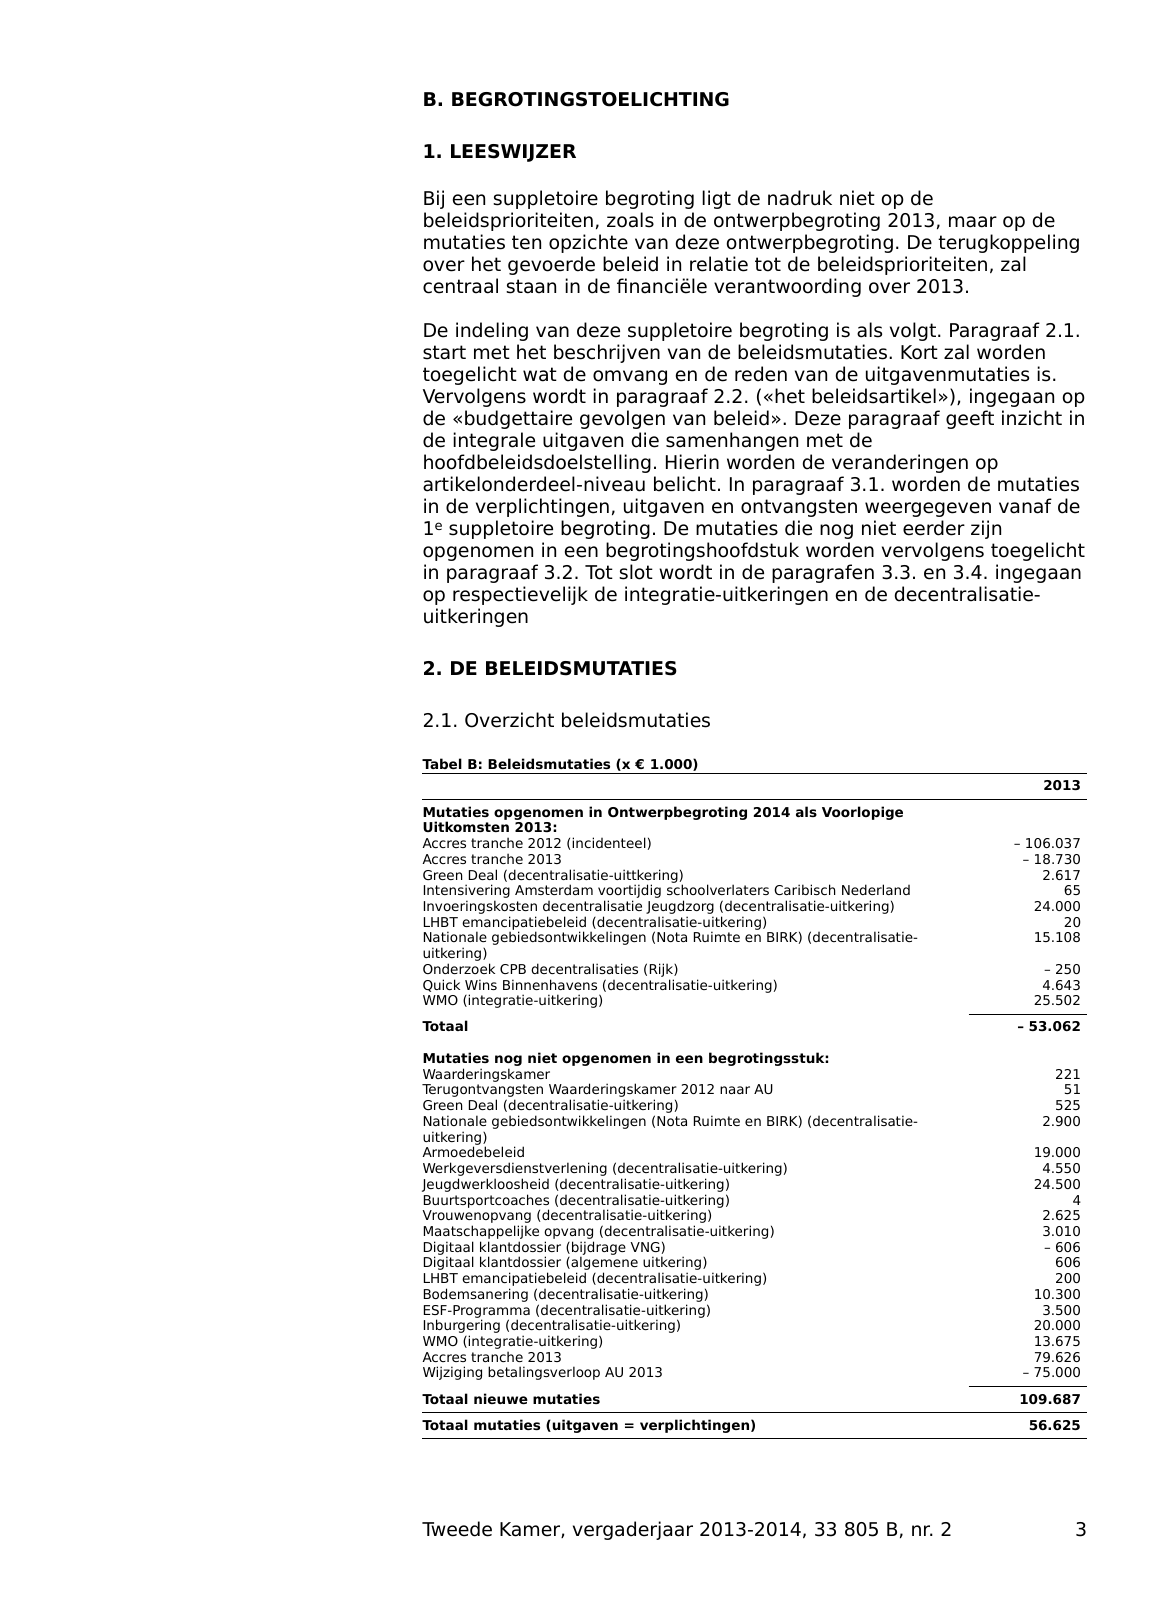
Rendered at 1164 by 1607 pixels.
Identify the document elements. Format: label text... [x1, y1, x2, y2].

table_cell 56.625 [969, 1413, 1087, 1438]
table_cell 606 [969, 1255, 1087, 1271]
table_cell Buurtsportcoaches (decentralisatie-uitkering) [422, 1192, 968, 1208]
table_cell Digitaal klantdossier (bijdrage VNG) [422, 1240, 968, 1255]
table_cell Vrouwenopvang (decentralisatie-uitkering) [422, 1208, 968, 1224]
table_cell 4 [969, 1192, 1087, 1208]
table_cell Totaal [422, 1014, 968, 1035]
table_cell – 75.000 [969, 1365, 1087, 1386]
table_cell 79.626 [969, 1350, 1087, 1365]
table_cell Inburgering (decentralisatie-uitkering) [422, 1318, 968, 1334]
table_cell Accres tranche 2013 [422, 852, 968, 867]
table_cell [422, 774, 968, 799]
table_cell 24.000 [969, 899, 1087, 914]
table_cell Jeugdwerkloosheid (decentralisatie-uitkering) [422, 1177, 968, 1192]
table_cell Accres tranche 2012 (incidenteel) [422, 836, 968, 852]
table_cell 2.900 [969, 1114, 1087, 1145]
table_cell 51 [969, 1082, 1087, 1098]
table_cell 221 [969, 1066, 1087, 1082]
table_cell 19.000 [969, 1145, 1087, 1161]
table_cell Armoedebeleid [422, 1145, 968, 1161]
subtitle 2. DE BELEIDSMUTATIES [422, 658, 1087, 680]
table_cell Terugontvangsten Waarderingskamer 2012 naar AU [422, 1082, 968, 1098]
table_cell Totaal mutaties (uitgaven = verplichtingen) [422, 1413, 968, 1438]
table_cell 25.502 [969, 993, 1087, 1013]
table_cell 4.643 [969, 978, 1087, 993]
table_cell Mutaties nog niet opgenomen in een begrotingsstuk: [422, 1051, 968, 1066]
table_cell Wijziging betalingsverloop AU 2013 [422, 1365, 968, 1386]
table_cell 3.500 [969, 1303, 1087, 1318]
table_cell ESF-Programma (decentralisatie-uitkering) [422, 1303, 968, 1318]
table_cell 3.010 [969, 1224, 1087, 1239]
table_cell 15.108 [969, 930, 1087, 962]
table_cell [422, 1035, 968, 1051]
table_cell 4.550 [969, 1161, 1087, 1177]
table_cell 24.500 [969, 1177, 1087, 1192]
table_cell 525 [969, 1098, 1087, 1114]
table_cell 109.687 [969, 1387, 1087, 1412]
table_cell Quick Wins Binnenhavens (decentralisatie-uitkering) [422, 978, 968, 993]
table_cell LHBT emancipatiebeleid (decentralisatie-uitkering) [422, 1271, 968, 1287]
table_cell – 250 [969, 962, 1087, 977]
table_cell LHBT emancipatiebeleid (decentralisatie-uitkering) [422, 915, 968, 930]
table_cell Digitaal klantdossier (algemene uitkering) [422, 1255, 968, 1271]
table_cell [969, 1051, 1087, 1066]
table_cell Intensivering Amsterdam voortijdig schoolverlaters Caribisch Nederland [422, 883, 968, 899]
subtitle 1. LEESWIJZER [422, 141, 1087, 163]
table_cell – 53.062 [969, 1015, 1087, 1035]
table_cell Nationale gebiedsontwikkelingen (Nota Ruimte en BIRK) (decentralisatie-uitkering) [422, 1114, 968, 1145]
table_cell Werkgeversdienstverlening (decentralisatie-uitkering) [422, 1161, 968, 1177]
table_cell Invoeringskosten decentralisatie Jeugdzorg (decentralisatie-uitkering) [422, 899, 968, 914]
table_cell [969, 1035, 1087, 1051]
table_cell Nationale gebiedsontwikkelingen (Nota Ruimte en BIRK) (decentralisatie-uitkering) [422, 930, 968, 962]
table_cell Waarderingskamer [422, 1066, 968, 1082]
subtitle B. BEGROTINGSTOELICHTING [422, 89, 1087, 111]
table_cell 20 [969, 915, 1087, 930]
table_cell 2013 [969, 774, 1087, 799]
table_cell 200 [969, 1271, 1087, 1287]
table_cell 10.300 [969, 1287, 1087, 1302]
table_cell 65 [969, 883, 1087, 899]
table_cell Onderzoek CPB decentralisaties (Rijk) [422, 962, 968, 977]
table_cell – 106.037 [969, 836, 1087, 852]
table_cell Totaal nieuwe mutaties [422, 1386, 968, 1412]
table_header Tabel B: Beleidsmutaties (x € 1.000) [422, 757, 1087, 772]
table_cell – 606 [969, 1240, 1087, 1255]
table_cell 2.617 [969, 867, 1087, 883]
table_cell 2.625 [969, 1208, 1087, 1224]
table_cell WMO (integratie-uitkering) [422, 993, 968, 1013]
table_cell Maatschappelijke opvang (decentralisatie-uitkering) [422, 1224, 968, 1239]
text Bij een suppletoire begroting ligt de nadruk niet op de beleidsprioriteiten, zoals in de ontwerpbegroting 2013, maar op de mutaties ten opzichte van deze ontwerpbegroting. De terugkoppeling over het gevoerde beleid in relatie tot de beleidsprioriteiten, zal centraal staan in de financiële verantwoording over 2013. [422, 188, 1087, 298]
table_cell 13.675 [969, 1334, 1087, 1349]
table_cell Green Deal (decentralisatie-uitkering) [422, 1098, 968, 1114]
table_cell WMO (integratie-uitkering) [422, 1334, 968, 1349]
table_cell Green Deal (decentralisatie-uittkering) [422, 867, 968, 883]
table_cell [969, 800, 1087, 836]
subtitle 2.1. Overzicht beleidsmutaties [422, 710, 1087, 732]
table_cell Accres tranche 2013 [422, 1350, 968, 1365]
text De indeling van deze suppletoire begroting is als volgt. Paragraaf 2.1. start met het beschrijven van de beleidsmutaties. Kort zal worden toegelicht wat de omvang en de reden van de uitgavenmutaties is. Vervolgens wordt in paragraaf 2.2. («het beleidsartikel»), ingegaan op de «budgettaire gevolgen van beleid». Deze paragraaf geeft inzicht in de integrale uitgaven die samenhangen met de hoofdbeleidsdoelstelling. Hierin worden de veranderingen op artikelonderdeel-niveau belicht. In paragraaf 3.1. worden de mutaties in de verplichtingen, uitgaven en ontvangsten weergegeven vanaf de 1e suppletoire begroting. De mutaties die nog niet eerder zijn opgenomen in een begrotingshoofdstuk worden vervolgens toegelicht in paragraaf 3.2. Tot slot wordt in de paragrafen 3.3. en 3.4. ingegaan op respectievelijk de integratie-uitkeringen en de decentralisatie-uitkeringen [422, 320, 1087, 628]
table_cell Bodemsanering (decentralisatie-uitkering) [422, 1287, 968, 1302]
table_cell – 18.730 [969, 852, 1087, 867]
table_cell Mutaties opgenomen in Ontwerpbegroting 2014 als Voorlopige Uitkomsten 2013: [422, 800, 968, 836]
table_cell 20.000 [969, 1318, 1087, 1334]
